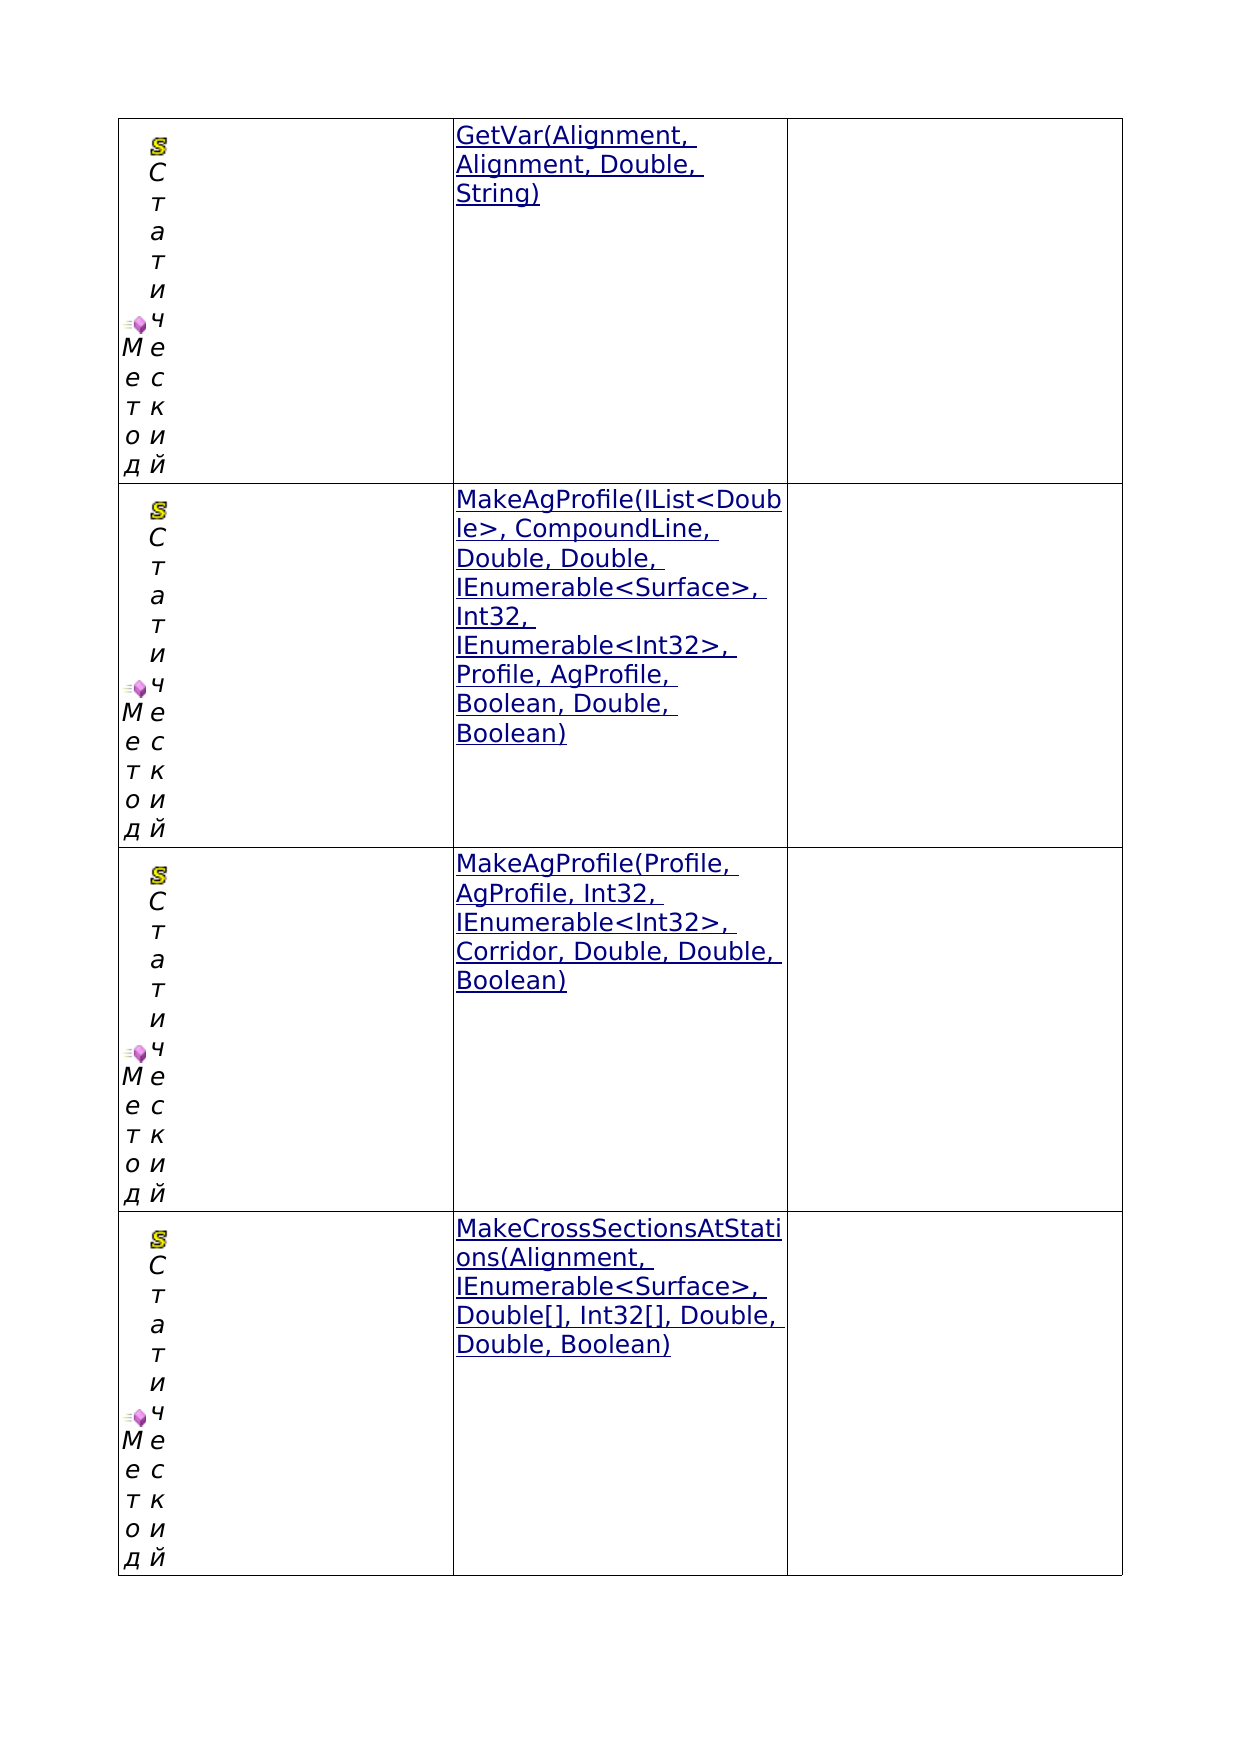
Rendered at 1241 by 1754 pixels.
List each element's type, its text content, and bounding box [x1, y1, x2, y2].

table_cell [788, 848, 1122, 1211]
table_cell [788, 484, 1122, 847]
picture [121, 1045, 146, 1063]
table_cell GetVar(Alignment, Alignment, Double, String) [454, 119, 787, 482]
table_cell [119, 848, 453, 1211]
table_cell MakeAgProfile(IList<Double>, CompoundLine, Double, Double, IEnumerable<Surface>, Int32, IEnumerable<Int32>, Profile, AgProfile, Boolean, Double, Boolean) [454, 484, 787, 847]
picture [146, 497, 172, 523]
table_cell [788, 119, 1122, 482]
table_cell [119, 484, 453, 847]
picture [146, 1226, 172, 1252]
table_cell MakeCrossSectionsAtStations(Alignment, IEnumerable<Surface>, Double[], Int32[], Double, Double, Boolean) [454, 1212, 787, 1575]
table_cell [119, 1212, 453, 1575]
picture [121, 1409, 146, 1427]
picture [121, 680, 146, 698]
picture [146, 133, 172, 159]
picture [121, 316, 146, 334]
picture [146, 862, 172, 888]
table_cell MakeAgProfile(Profile, AgProfile, Int32, IEnumerable<Int32>, Corridor, Double, Double, Boolean) [454, 848, 787, 1211]
table_cell [119, 119, 453, 482]
table_cell [788, 1212, 1122, 1575]
